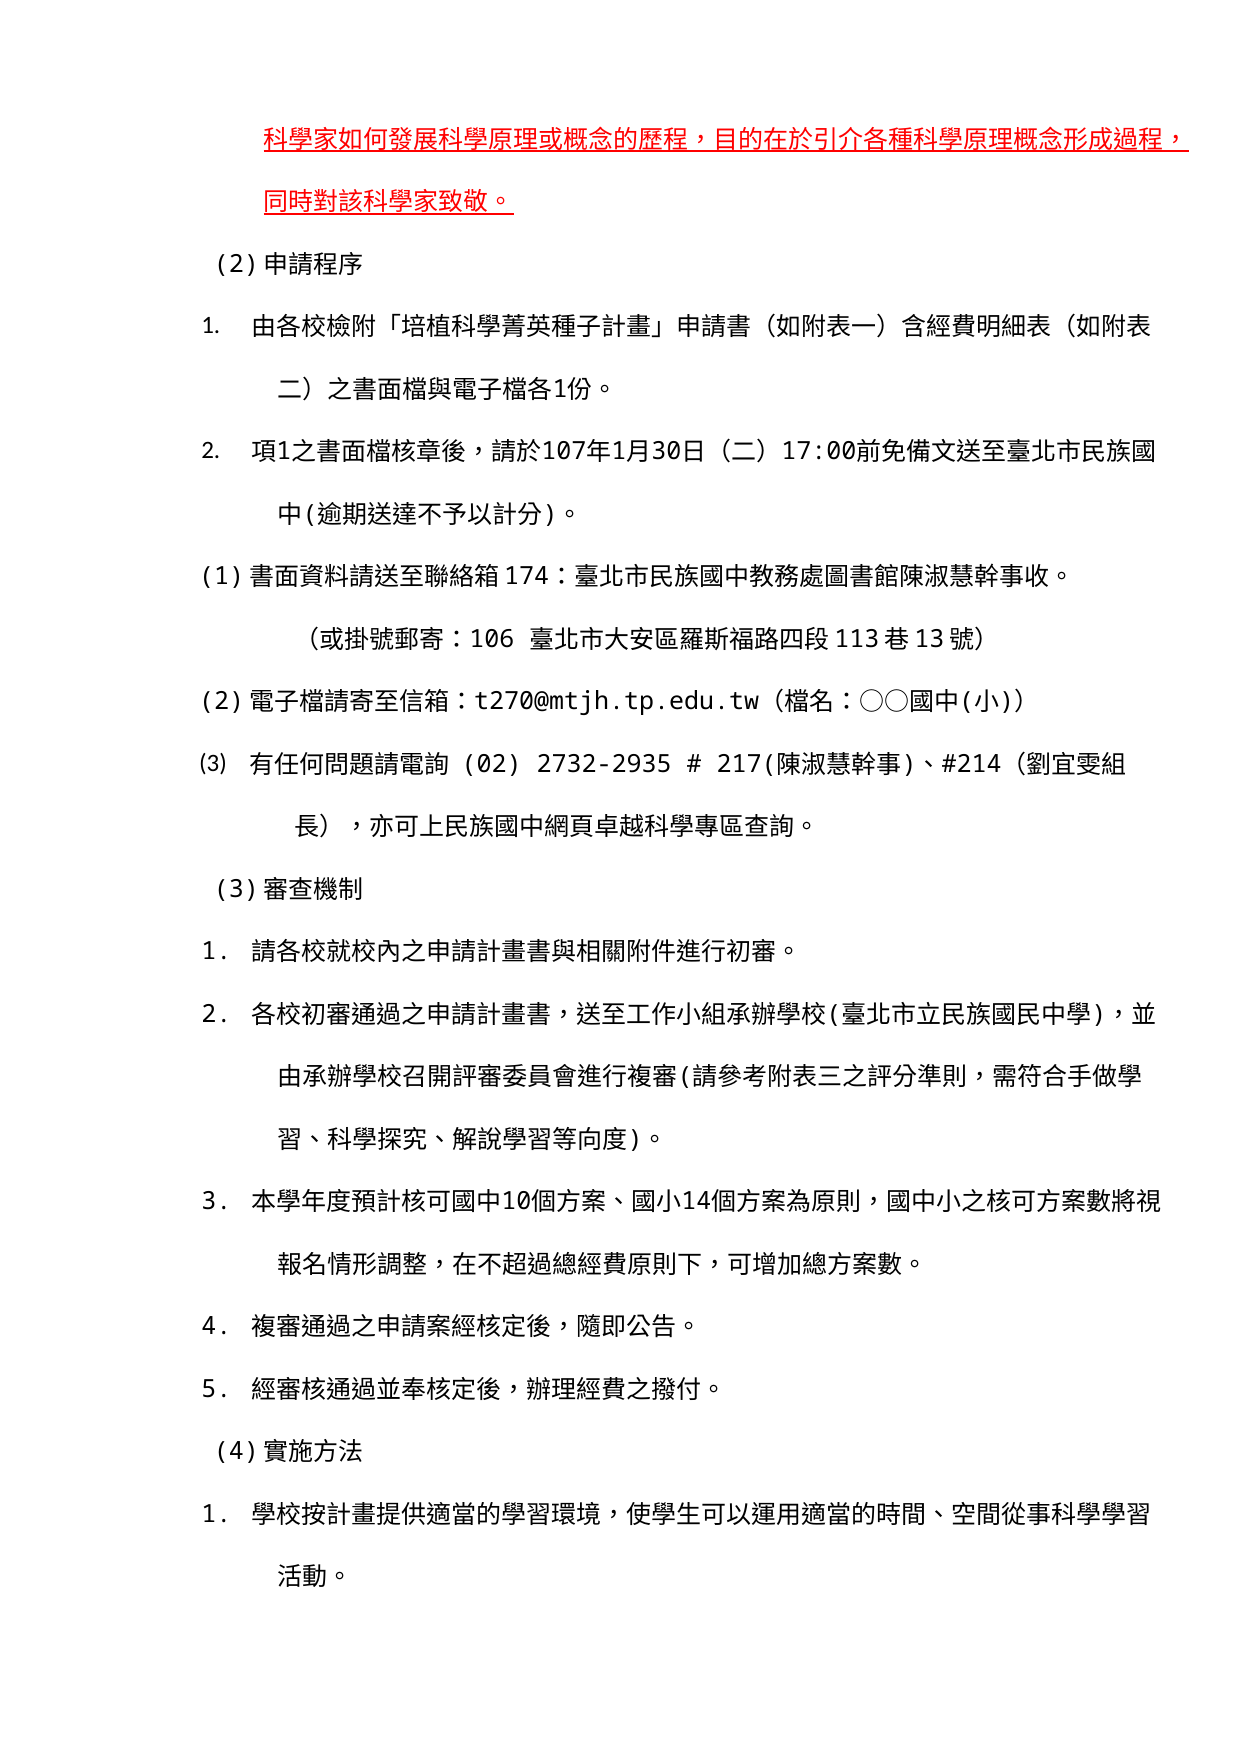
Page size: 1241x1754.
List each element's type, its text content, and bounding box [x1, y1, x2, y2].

list 本學年度預計核可國中10個方案、國小14個方案為原則，國中小之核可方案數將視報名情形調整，在不超過總經費原則下，可增加總方案數。 [201, 1158, 1165, 1283]
list 電子檔請寄至信箱：t270@mtjh.tp.edu.tw（檔名：○○國中(小)） [199, 658, 1165, 721]
list 由各校檢附「培植科學菁英種子計畫」申請書（如附表一）含經費明細表（如附表二）之書面檔與電子檔各1份。 [201, 283, 1165, 408]
list 經審核通過並奉核定後，辦理經費之撥付。 [201, 1346, 1165, 1408]
list 有任何問題請電詢 (02) 2732-2935 # 217(陳淑慧幹事)、#214（劉宜雯組長），亦可上民族國中網頁卓越科學專區查詢。 [199, 721, 1165, 846]
list 複審通過之申請案經核定後，隨即公告。 [201, 1283, 1165, 1346]
list 學校按計畫提供適當的學習環境，使學生可以運用適當的時間、空間從事科學學習活動。 [201, 1471, 1165, 1596]
list 實施方法 [213, 1408, 1165, 1471]
list 項1之書面檔核章後，請於107年1月30日（二）17:00前免備文送至臺北市民族國中(逾期送達不予以計分)。 [201, 408, 1165, 533]
list 各校初審通過之申請計畫書，送至工作小組承辦學校(臺北市立民族國民中學)，並由承辦學校召開評審委員會進行複審(請參考附表三之評分準則，需符合手做學習、科學探究、解說學習等向度)。 [201, 971, 1165, 1158]
list 書面資料請送至聯絡箱174：臺北市民族國中教務處圖書館陳淑慧幹事收。 （或掛號郵寄：106 臺北市大安區羅斯福路四段113巷13號） [199, 533, 1165, 658]
list 請各校就校內之申請計畫書與相關附件進行初審。 [201, 908, 1165, 971]
list 申請程序 [213, 221, 1165, 283]
list 本年度徵件主題為「向科學經典致敬」及「水資源」，請務必設計一個課程與上述二項主題相關。在從事科學實驗或體驗時 ，導入科學家的故事與當初情境，感受科學家如何發展科學原理或概念的歷程，目的在於引介各種科學原理概念形成過程，同時對該科學家致敬。 [213, 96, 1165, 221]
list 審查機制 [213, 846, 1165, 908]
